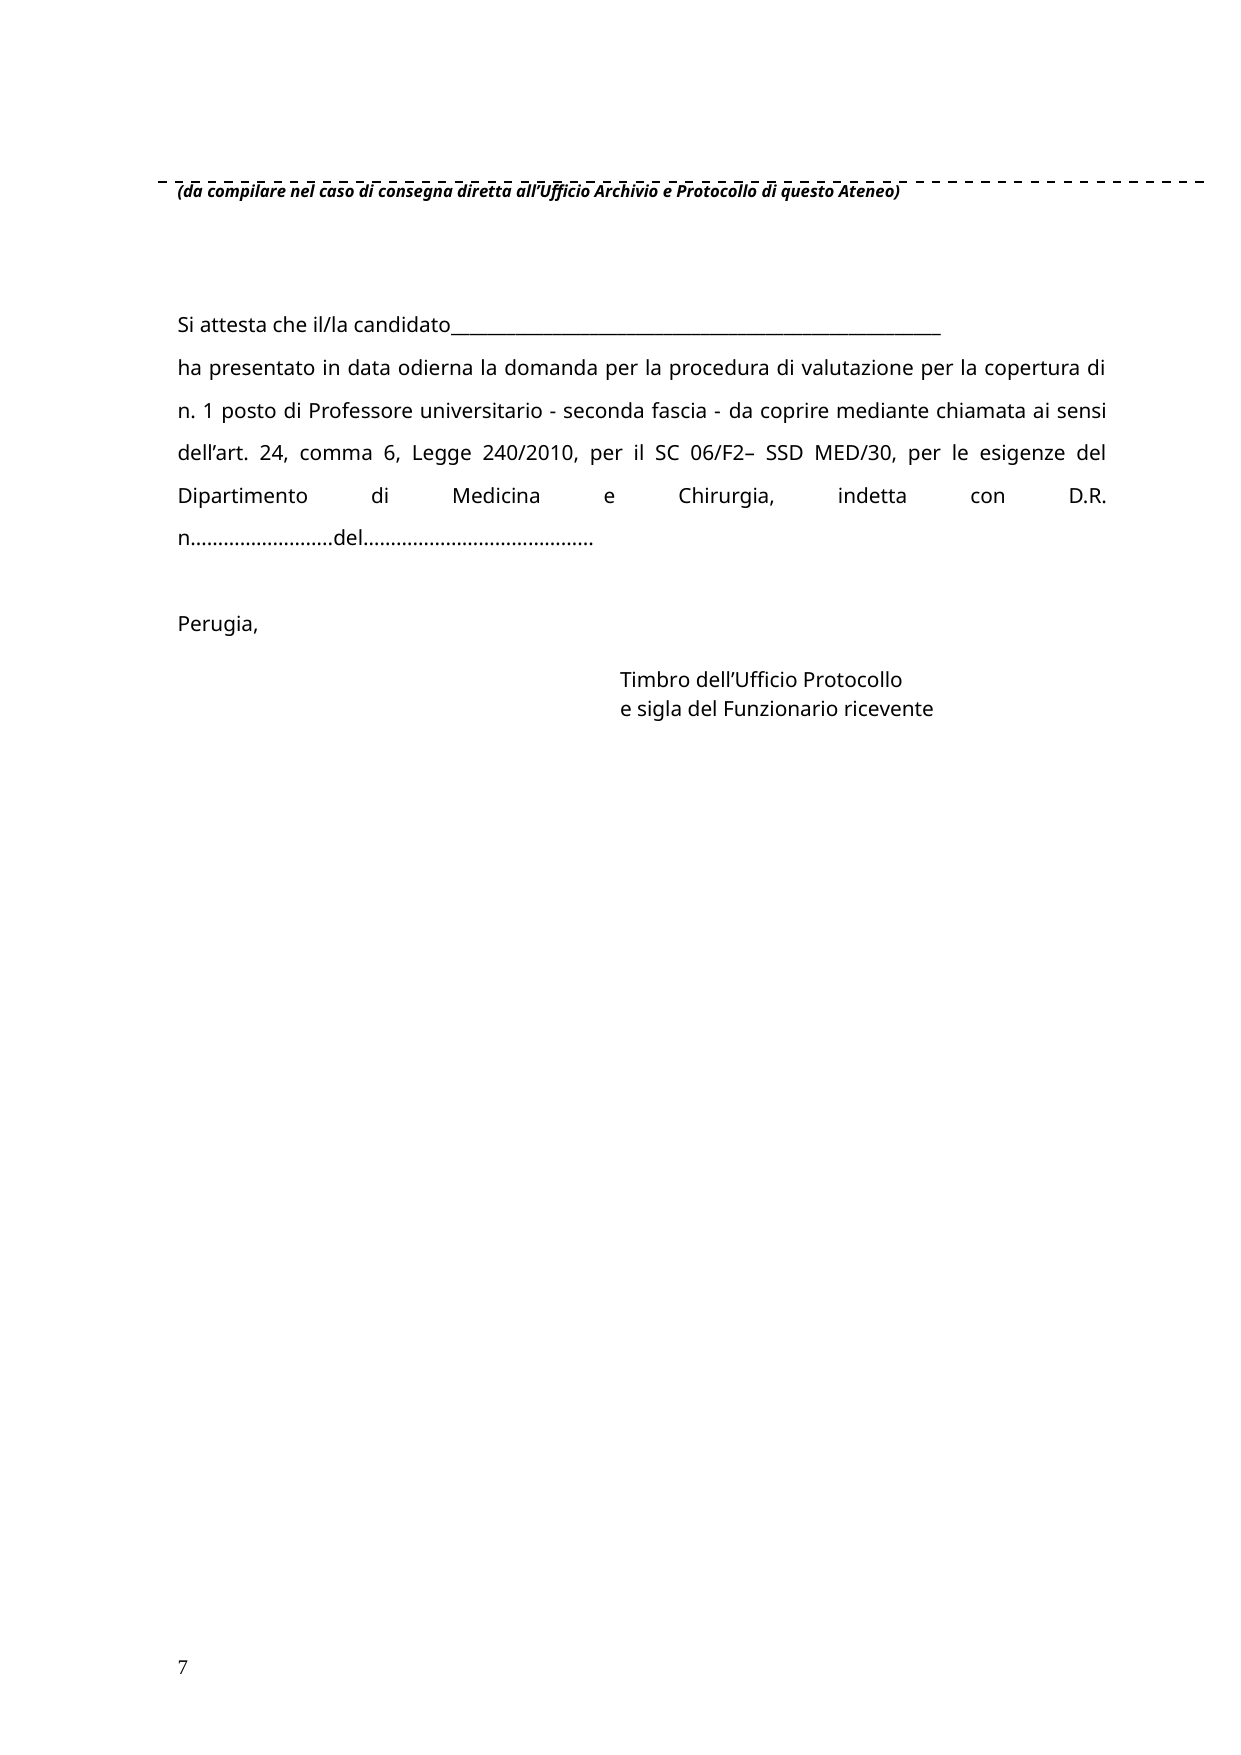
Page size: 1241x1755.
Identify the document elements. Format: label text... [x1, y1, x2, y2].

text Si attesta che il/la candidato_____________________________________________________ [177, 311, 1107, 339]
text (da compilare nel caso di consegna diretta all’Ufficio Archivio e Protocollo di questo Ateneo) [177, 180, 1107, 203]
text Perugia, [177, 609, 1107, 637]
text ha presentato in data odierna la domanda per la procedura di valutazione per la copertura di n. 1 posto di Professore universitario - seconda fascia - da coprire mediante chiamata ai sensi dell’art. 24, comma 6, Legge 240/2010, per il SC 06/F2– SSD MED/30, per le esigenze del Dipartimento di Medicina e Chirurgia, indetta con D.R. n……………………..del…………………………………... [177, 353, 1107, 552]
text e sigla del Funzionario ricevente [177, 694, 1107, 722]
text Timbro dell’Ufficio Protocollo [177, 666, 1107, 694]
